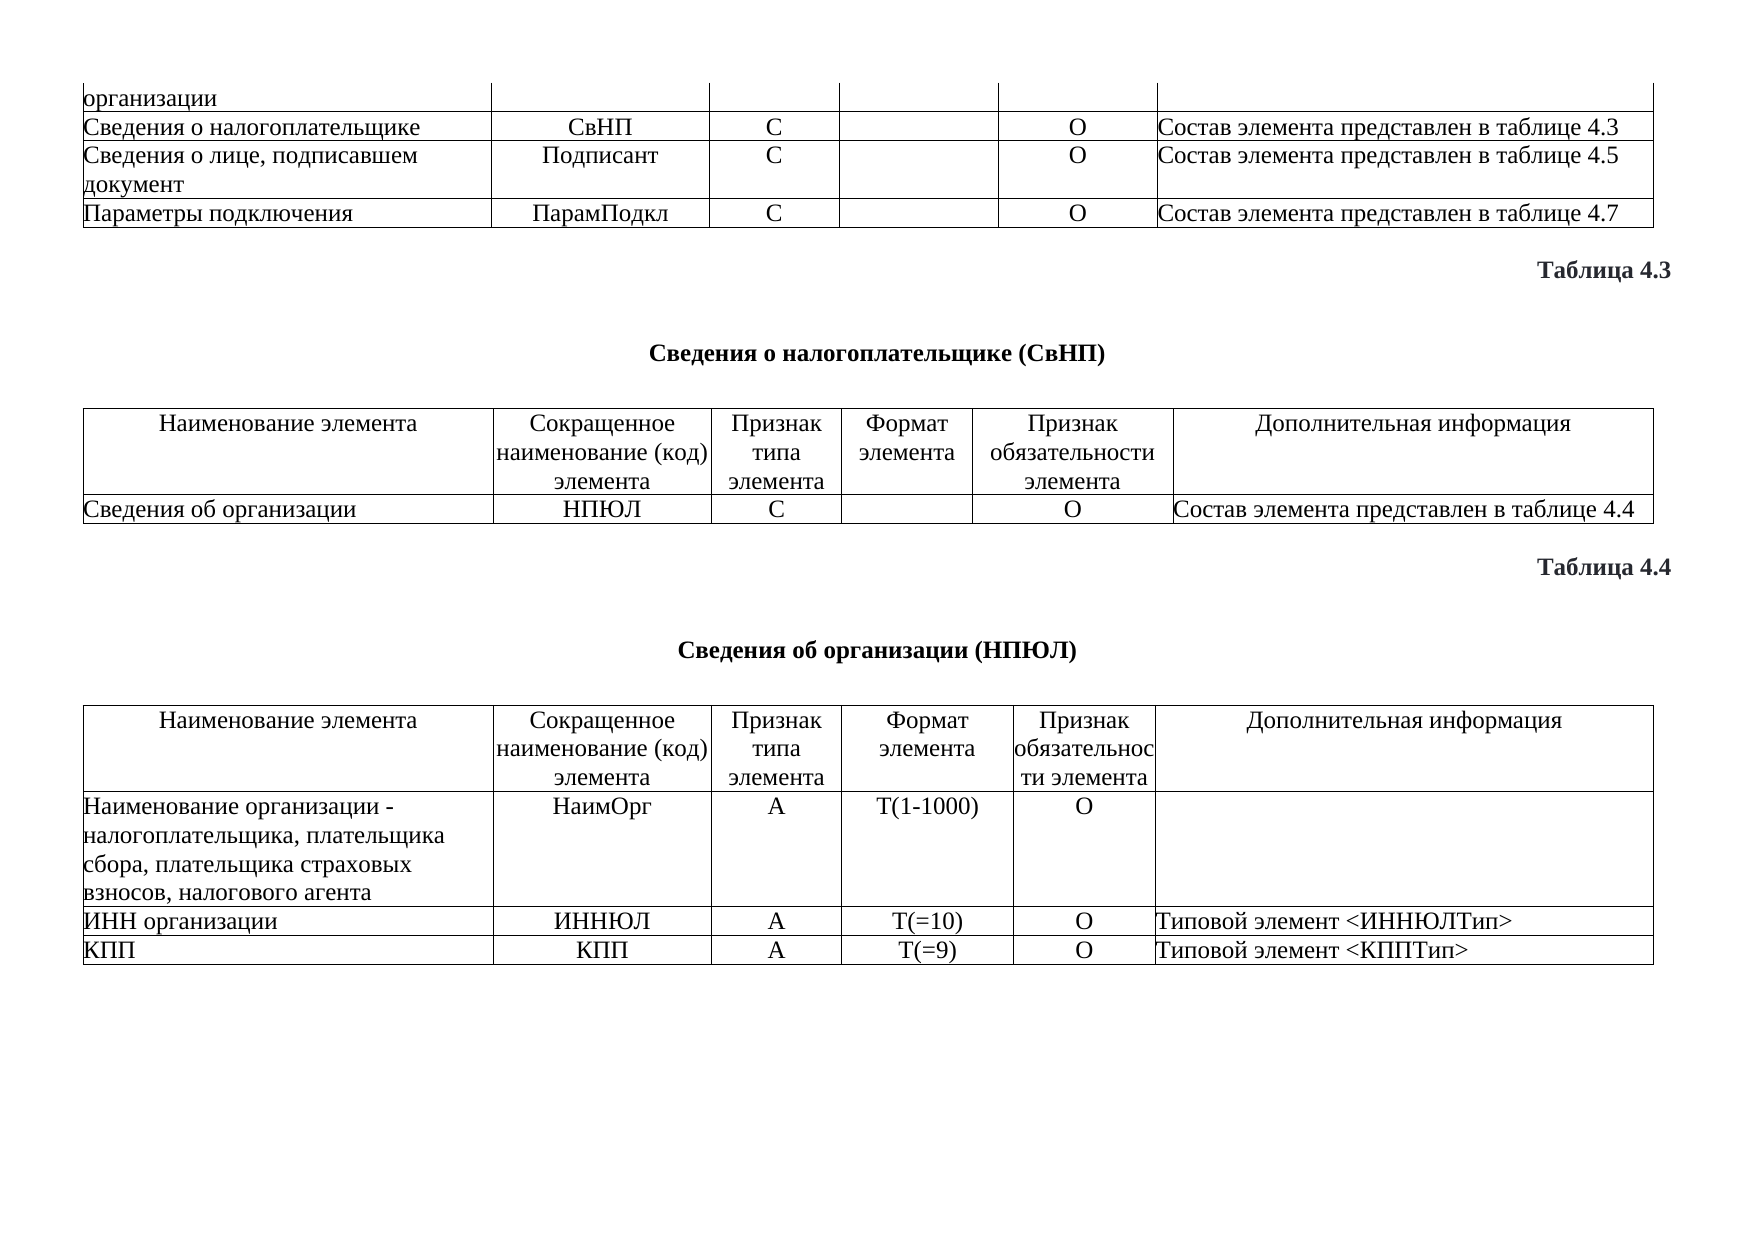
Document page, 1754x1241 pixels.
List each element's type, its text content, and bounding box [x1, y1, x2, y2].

table_header Признак типа элемента [712, 706, 841, 791]
table_cell [842, 495, 972, 523]
table_cell Состав элемента представлен в таблице 4.4 [1174, 495, 1653, 523]
table_cell [710, 83, 839, 111]
table_cell О [999, 141, 1157, 198]
table_cell О [1014, 907, 1155, 935]
table_cell НаимОрг [494, 792, 711, 906]
table_cell Сведения о налогоплательщике [84, 112, 491, 140]
table_cell Параметры подключения [84, 199, 491, 227]
table_header Сокращенное наименование (код) элемента [494, 706, 711, 791]
table_cell О [973, 495, 1173, 523]
table_cell Т(1-1000) [842, 792, 1013, 906]
table_header Признак типа элемента [712, 409, 841, 494]
table_cell С [712, 495, 841, 523]
table_cell СвНП [492, 112, 709, 140]
table_cell А [712, 936, 841, 964]
table_cell ИННЮЛ [494, 907, 711, 935]
table_cell [1158, 83, 1653, 111]
table_cell ПарамПодкл [492, 199, 709, 227]
table_cell [999, 83, 1157, 111]
text Таблица 4.4 [83, 552, 1671, 581]
table_header Признак обязательности элемента [973, 409, 1173, 494]
table_header Наименование элемента [84, 409, 493, 494]
table_cell [840, 83, 998, 111]
table_cell О [1014, 936, 1155, 964]
table_cell Т(=9) [842, 936, 1013, 964]
table_cell Состав элемента представлен в таблице 4.7 [1158, 199, 1653, 227]
table_cell [492, 83, 709, 111]
table_cell КПП [84, 936, 493, 964]
table_cell А [712, 792, 841, 906]
table_cell С [710, 141, 839, 198]
table_cell О [999, 112, 1157, 140]
subtitle Сведения об организации (НПЮЛ) [83, 635, 1671, 663]
table_header Дополнительная информация [1174, 409, 1653, 494]
table_cell Т(=10) [842, 907, 1013, 935]
table_cell Наименование организации -налогоплательщика, плательщика сбора, плательщика страховых взносов, налогового агента [84, 792, 493, 906]
table_cell Типовой элемент <КППТип> [1156, 936, 1653, 964]
table_cell Подписант [492, 141, 709, 198]
table_cell Состав элемента представлен в таблице 4.5 [1158, 141, 1653, 198]
table_cell О [1014, 792, 1155, 906]
table_cell организации [84, 83, 491, 111]
subtitle Сведения о налогоплательщике (СвНП) [83, 338, 1671, 367]
table_cell [840, 141, 998, 198]
table_cell С [710, 112, 839, 140]
table_cell [840, 112, 998, 140]
table_cell О [999, 199, 1157, 227]
table_cell КПП [494, 936, 711, 964]
table_cell [840, 199, 998, 227]
table_cell НПЮЛ [494, 495, 711, 523]
table_cell С [710, 199, 839, 227]
table_cell Сведения о лице, подписавшем документ [84, 141, 491, 198]
table_header Формат элемента [842, 706, 1013, 791]
table_cell А [712, 907, 841, 935]
table_cell Сведения об организации [84, 495, 493, 523]
table_header Наименование элемента [84, 706, 493, 791]
table_cell Типовой элемент <ИННЮЛТип> [1156, 907, 1653, 935]
table_header Признак обязательности элемента [1014, 706, 1155, 791]
text Таблица 4.3 [83, 256, 1671, 284]
table_cell Состав элемента представлен в таблице 4.3 [1158, 112, 1653, 140]
table_header Формат элемента [842, 409, 972, 494]
table_cell [1156, 792, 1653, 906]
table_header Сокращенное наименование (код) элемента [494, 409, 711, 494]
table_header Дополнительная информация [1156, 706, 1653, 791]
table_cell ИНН организации [84, 907, 493, 935]
